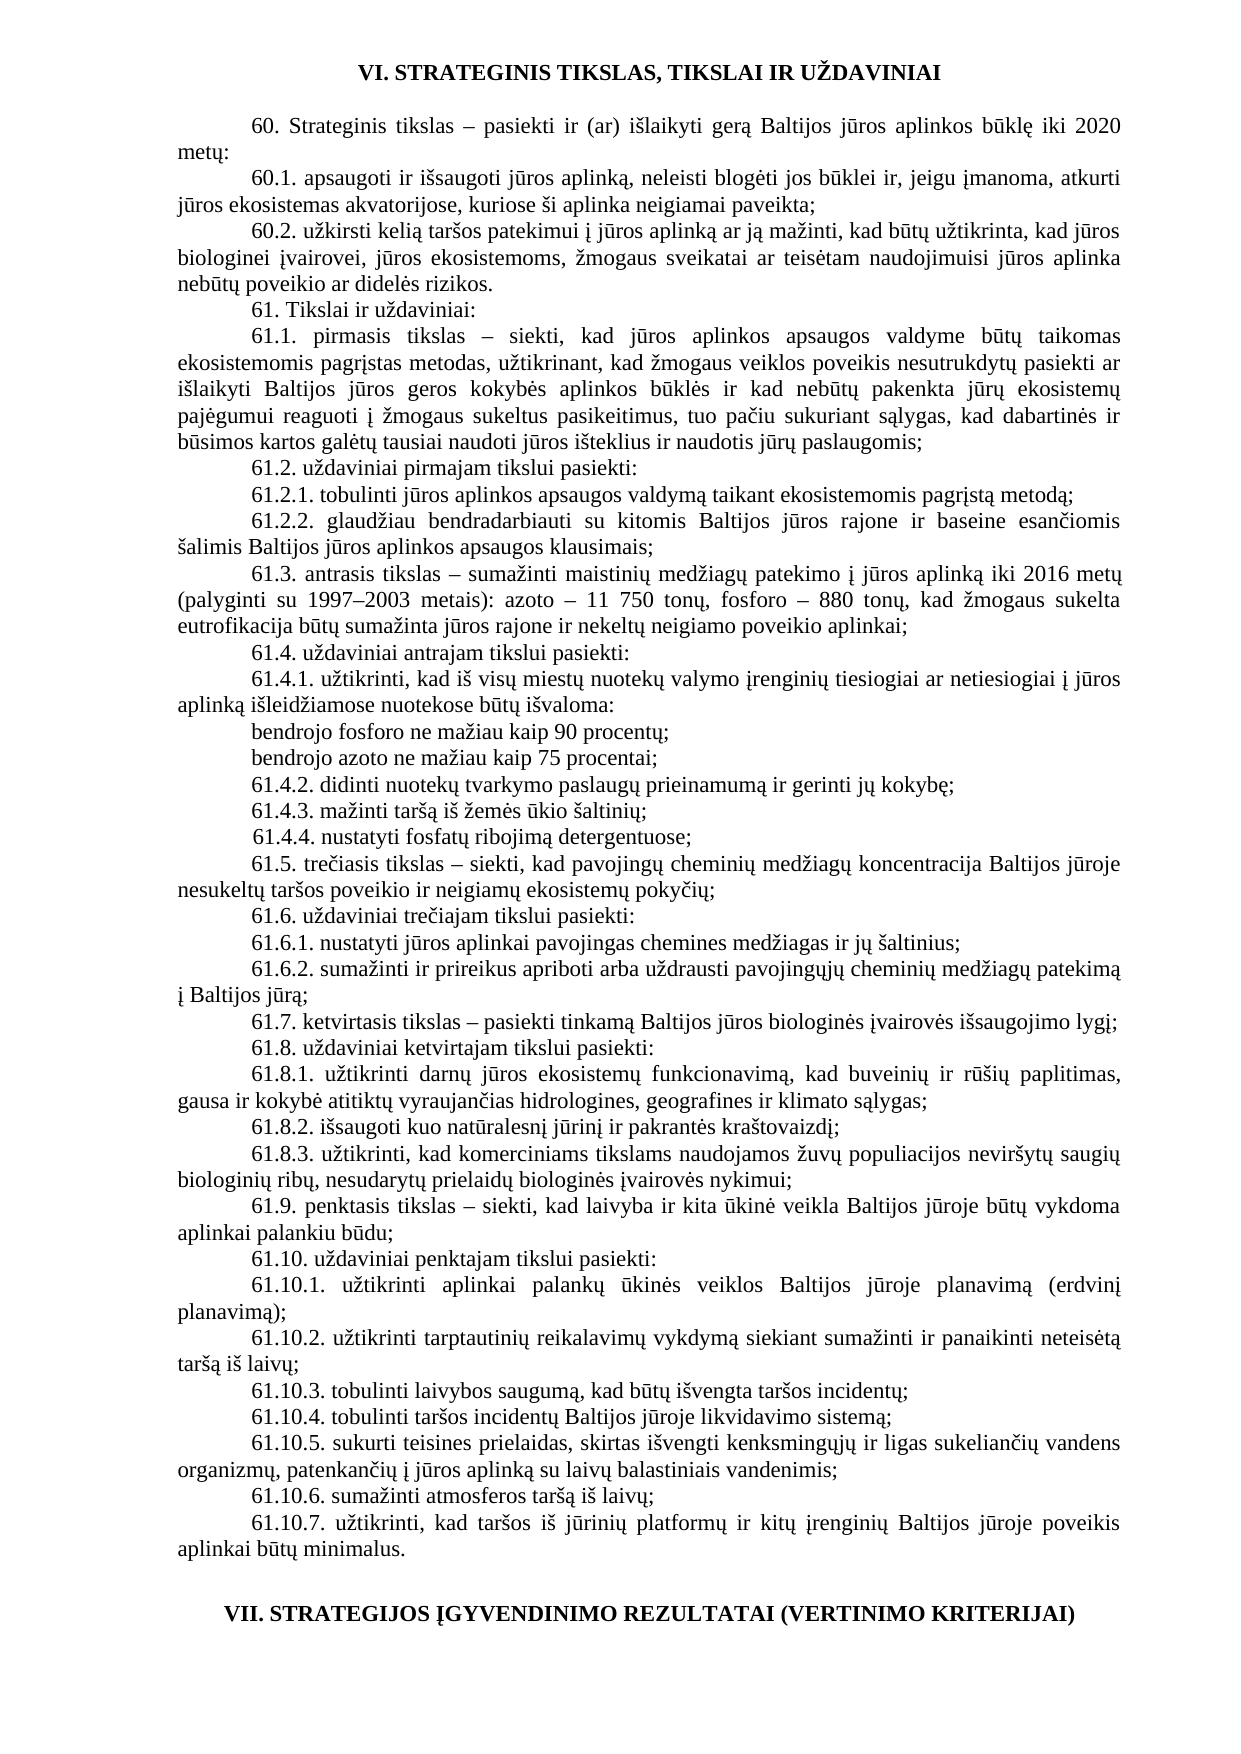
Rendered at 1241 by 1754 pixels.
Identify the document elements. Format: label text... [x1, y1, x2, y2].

text 61.4.4. nustatyti fosfatų ribojimą detergentuose; [177, 823, 1122, 850]
text 61.10.1. užtikrinti aplinkai palankų ūkinės veiklos Baltijos jūroje planavimą (erdvinį planavimą); [177, 1271, 1122, 1324]
text 61.8.1. užtikrinti darnų jūros ekosistemų funkcionavimą, kad buveinių ir rūšių paplitimas, gausa ir kokybė atitiktų vyraujančias hidrologines, geografines ir klimato sąlygas; [177, 1061, 1122, 1113]
text 61.5. trečiasis tikslas – siekti, kad pavojingų cheminių medžiagų koncentracija Baltijos jūroje nesukeltų taršos poveikio ir neigiamų ekosistemų pokyčių; [177, 850, 1122, 902]
text 61. Tikslai ir uždaviniai: [177, 296, 1122, 323]
text 61.4. uždaviniai antrajam tikslui pasiekti: [177, 639, 1122, 665]
text 60.2. užkirsti kelią taršos patekimui į jūros aplinką ar ją mažinti, kad būtų užtikrinta, kad jūros biologinei įvairovei, jūros ekosistemoms, žmogaus sveikatai ar teisėtam naudojimuisi jūros aplinka nebūtų poveikio ar didelės rizikos. [177, 217, 1122, 296]
text 61.8.2. išsaugoti kuo natūralesnį jūrinį ir pakrantės kraštovaizdį; [177, 1113, 1122, 1139]
text 61.9. penktasis tikslas – siekti, kad laivyba ir kita ūkinė veikla Baltijos jūroje būtų vykdoma aplinkai palankiu būdu; [177, 1192, 1122, 1245]
text 61.1. pirmasis tikslas – siekti, kad jūros aplinkos apsaugos valdyme būtų taikomas ekosistemomis pagrįstas metodas, užtikrinant, kad žmogaus veiklos poveikis nesutrukdytų pasiekti ar išlaikyti Baltijos jūros geros kokybės aplinkos būklės ir kad nebūtų pakenkta jūrų ekosistemų pajėgumui reaguoti į žmogaus sukeltus pasikeitimus, tuo pačiu sukuriant sąlygas, kad dabartinės ir būsimos kartos galėtų tausiai naudoti jūros išteklius ir naudotis jūrų paslaugomis; [177, 323, 1122, 454]
text 61.6. uždaviniai trečiajam tikslui pasiekti: [177, 902, 1122, 929]
text 61.3. antrasis tikslas – sumažinti maistinių medžiagų patekimo į jūros aplinką iki 2016 metų (palyginti su 1997–2003 metais): azoto – 11 750 tonų, fosforo – 880 tonų, kad žmogaus sukelta eutrofikacija būtų sumažinta jūros rajone ir nekeltų neigiamo poveikio aplinkai; [177, 560, 1122, 639]
text 60.1. apsaugoti ir išsaugoti jūros aplinką, neleisti blogėti jos būklei ir, jeigu įmanoma, atkurti jūros ekosistemas akvatorijose, kuriose ši aplinka neigiamai paveikta; [177, 164, 1122, 217]
text bendrojo azoto ne mažiau kaip 75 procentai; [177, 744, 1122, 771]
text 61.4.1. užtikrinti, kad iš visų miestų nuotekų valymo įrenginių tiesiogiai ar netiesiogiai į jūros aplinką išleidžiamose nuotekose būtų išvaloma: [177, 665, 1122, 718]
text 61.10.3. tobulinti laivybos saugumą, kad būtų išvengta taršos incidentų; [177, 1377, 1122, 1403]
text 61.10. uždaviniai penktajam tikslui pasiekti: [177, 1245, 1122, 1271]
text 61.8.3. užtikrinti, kad komerciniams tikslams naudojamos žuvų populiacijos neviršytų saugių biologinių ribų, nesudarytų prielaidų biologinės įvairovės nykimui; [177, 1139, 1122, 1192]
text 60. Strateginis tikslas – pasiekti ir (ar) išlaikyti gerą Baltijos jūros aplinkos būklę iki 2020 metų: [177, 112, 1122, 164]
text 61.10.6. sumažinti atmosferos taršą iš laivų; [177, 1482, 1122, 1508]
text 61.7. ketvirtasis tikslas – pasiekti tinkamą Baltijos jūros biologinės įvairovės išsaugojimo lygį; [177, 1008, 1122, 1034]
text 61.4.3. mažinti taršą iš žemės ūkio šaltinių; [177, 797, 1122, 823]
text 61.10.5. sukurti teisines prielaidas, skirtas išvengti kenksmingųjų ir ligas sukeliančių vandens organizmų, patenkančių į jūros aplinką su laivų balastiniais vandenimis; [177, 1429, 1122, 1482]
text 61.4.2. didinti nuotekų tvarkymo paslaugų prieinamumą ir gerinti jų kokybę; [177, 771, 1122, 797]
text 61.2.1. tobulinti jūros aplinkos apsaugos valdymą taikant ekosistemomis pagrįstą metodą; [177, 481, 1122, 507]
text VI. STRATEGINIS TIKSLAS, TIKSLAI IR UŽDAVINIAI [177, 59, 1122, 85]
text 61.8. uždaviniai ketvirtajam tikslui pasiekti: [177, 1034, 1122, 1061]
text 61.10.7. užtikrinti, kad taršos iš jūrinių platformų ir kitų įrenginių Baltijos jūroje poveikis aplinkai būtų minimalus. [177, 1508, 1122, 1561]
text 61.6.1. nustatyti jūros aplinkai pavojingas chemines medžiagas ir jų šaltinius; [177, 929, 1122, 955]
text VII. STRATEGIJOS ĮGYVENDINIMO REZULTATAI (VERTINIMO KRITERIJAI) [177, 1600, 1122, 1626]
text 61.6.2. sumažinti ir prireikus apriboti arba uždrausti pavojingųjų cheminių medžiagų patekimą į Baltijos jūrą; [177, 955, 1122, 1008]
text bendrojo fosforo ne mažiau kaip 90 procentų; [177, 718, 1122, 744]
text 61.10.2. užtikrinti tarptautinių reikalavimų vykdymą siekiant sumažinti ir panaikinti neteisėtą taršą iš laivų; [177, 1324, 1122, 1377]
text 61.2.2. glaudžiau bendradarbiauti su kitomis Baltijos jūros rajone ir baseine esančiomis šalimis Baltijos jūros aplinkos apsaugos klausimais; [177, 507, 1122, 560]
text 61.2. uždaviniai pirmajam tikslui pasiekti: [177, 454, 1122, 481]
text 61.10.4. tobulinti taršos incidentų Baltijos jūroje likvidavimo sistemą; [177, 1403, 1122, 1429]
